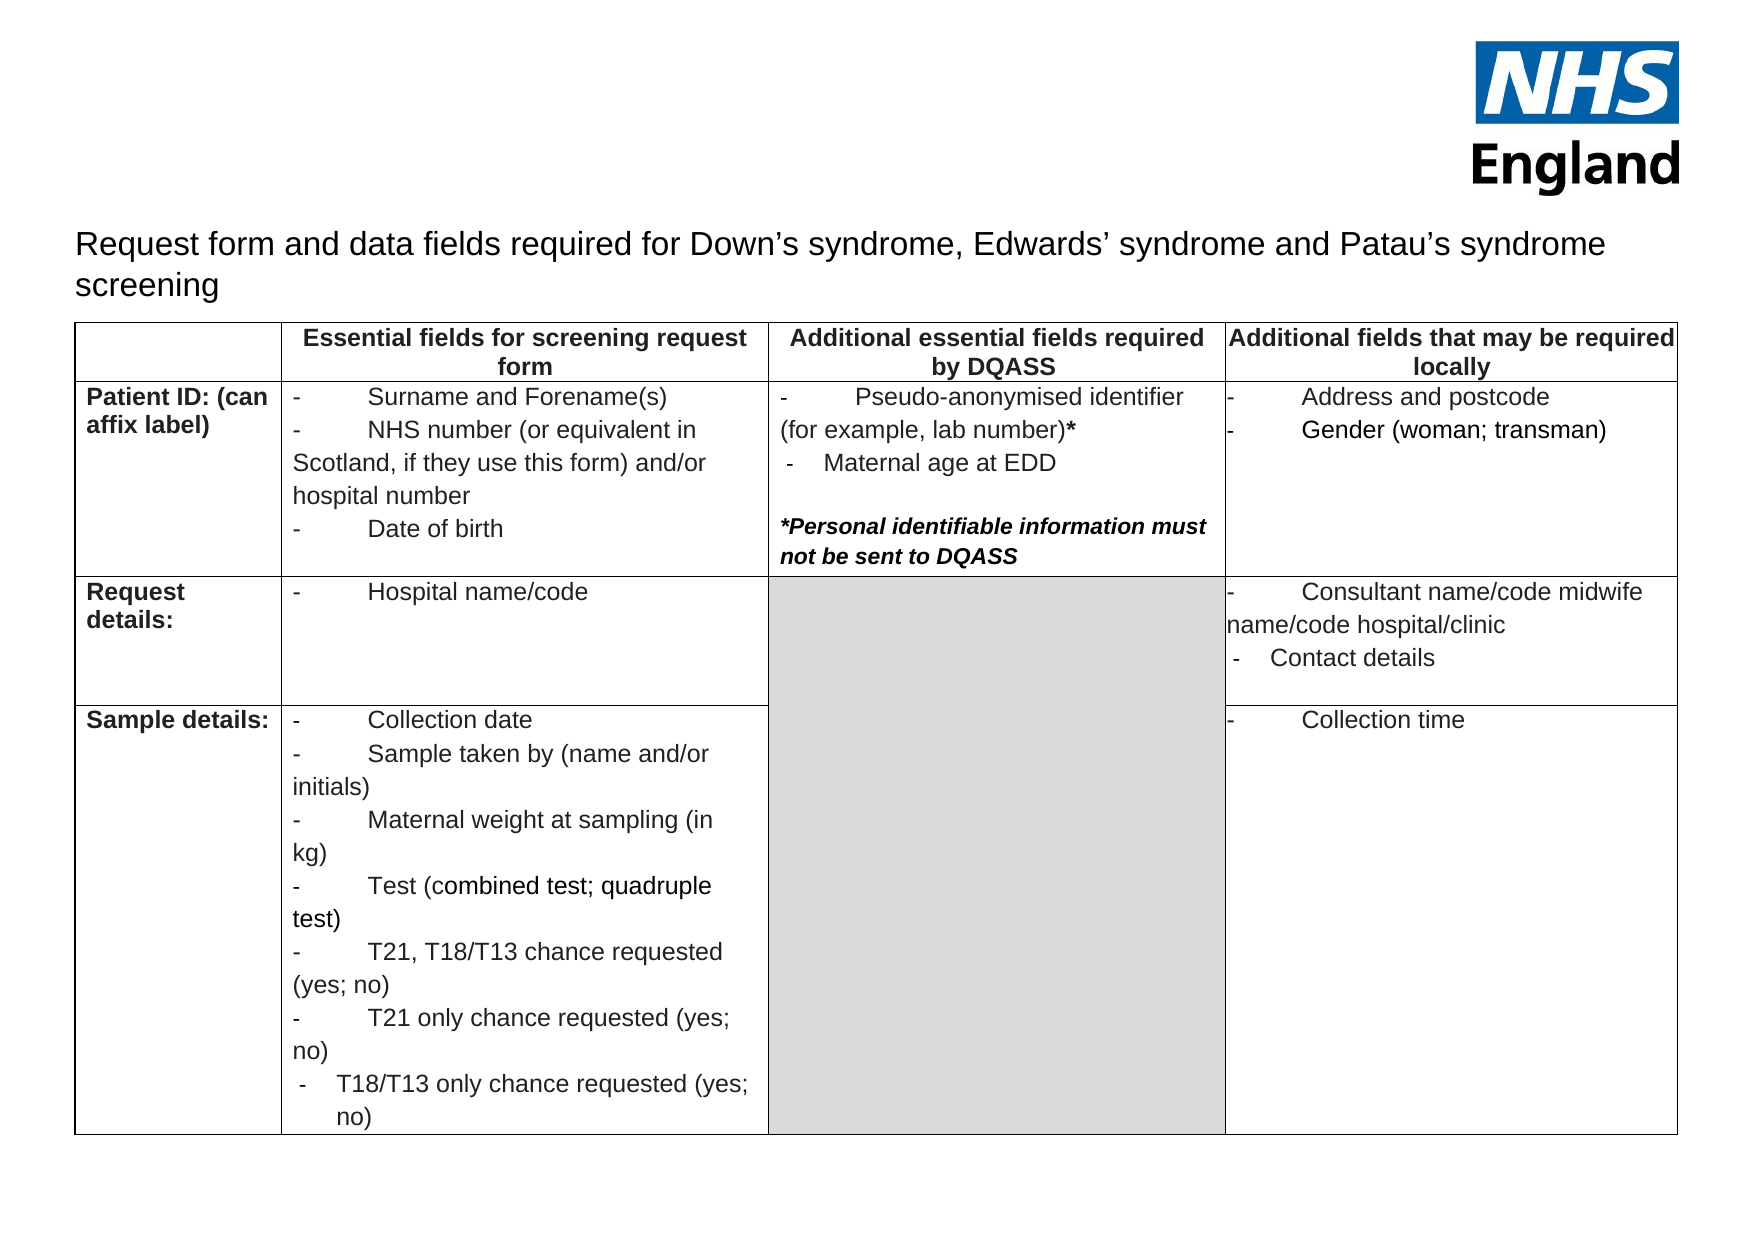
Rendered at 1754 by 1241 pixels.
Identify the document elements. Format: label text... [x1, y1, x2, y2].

table_cell Address and postcode Gender (woman; transman) [1226, 382, 1677, 576]
table_cell Collection date Sample taken by (name and/or initials) Maternal weight at sampling (in kg) Test (combined test; quadruple test) T21, T18/T13 chance requested (yes; no) T21 only chance requested (yes; no) T18/T13 only chance requested (yes; no) [282, 706, 768, 1134]
table_header Additional essential fields required by DQASS [769, 323, 1225, 381]
table_cell Hospital name/code [282, 577, 768, 704]
table_cell Pseudo-anonymised identifier (for example, lab number)* Maternal age at EDD *Personal identifiable information must not be sent to DQASS [769, 382, 1225, 576]
table_cell [769, 577, 1225, 1134]
table_header Additional fields that may be required locally [1226, 323, 1677, 381]
table_cell Sample details: [76, 706, 281, 1134]
table_header Essential fields for screening request form [282, 323, 768, 381]
table_header [76, 323, 281, 381]
text Request form and data fields required for Down’s syndrome, Edwards’ syndrome and Patau’s syndrome screening [75, 224, 1679, 303]
table_cell Surname and Forename(s) NHS number (or equivalent in Scotland, if they use this form) and/or hospital number Date of birth [282, 382, 768, 576]
table_cell Request details: [76, 577, 281, 704]
table_cell Consultant name/code midwife name/code hospital/clinic Contact details [1226, 577, 1677, 704]
table_cell Patient ID: (can affix label) [76, 382, 281, 576]
table_cell Collection time [1226, 706, 1677, 1134]
